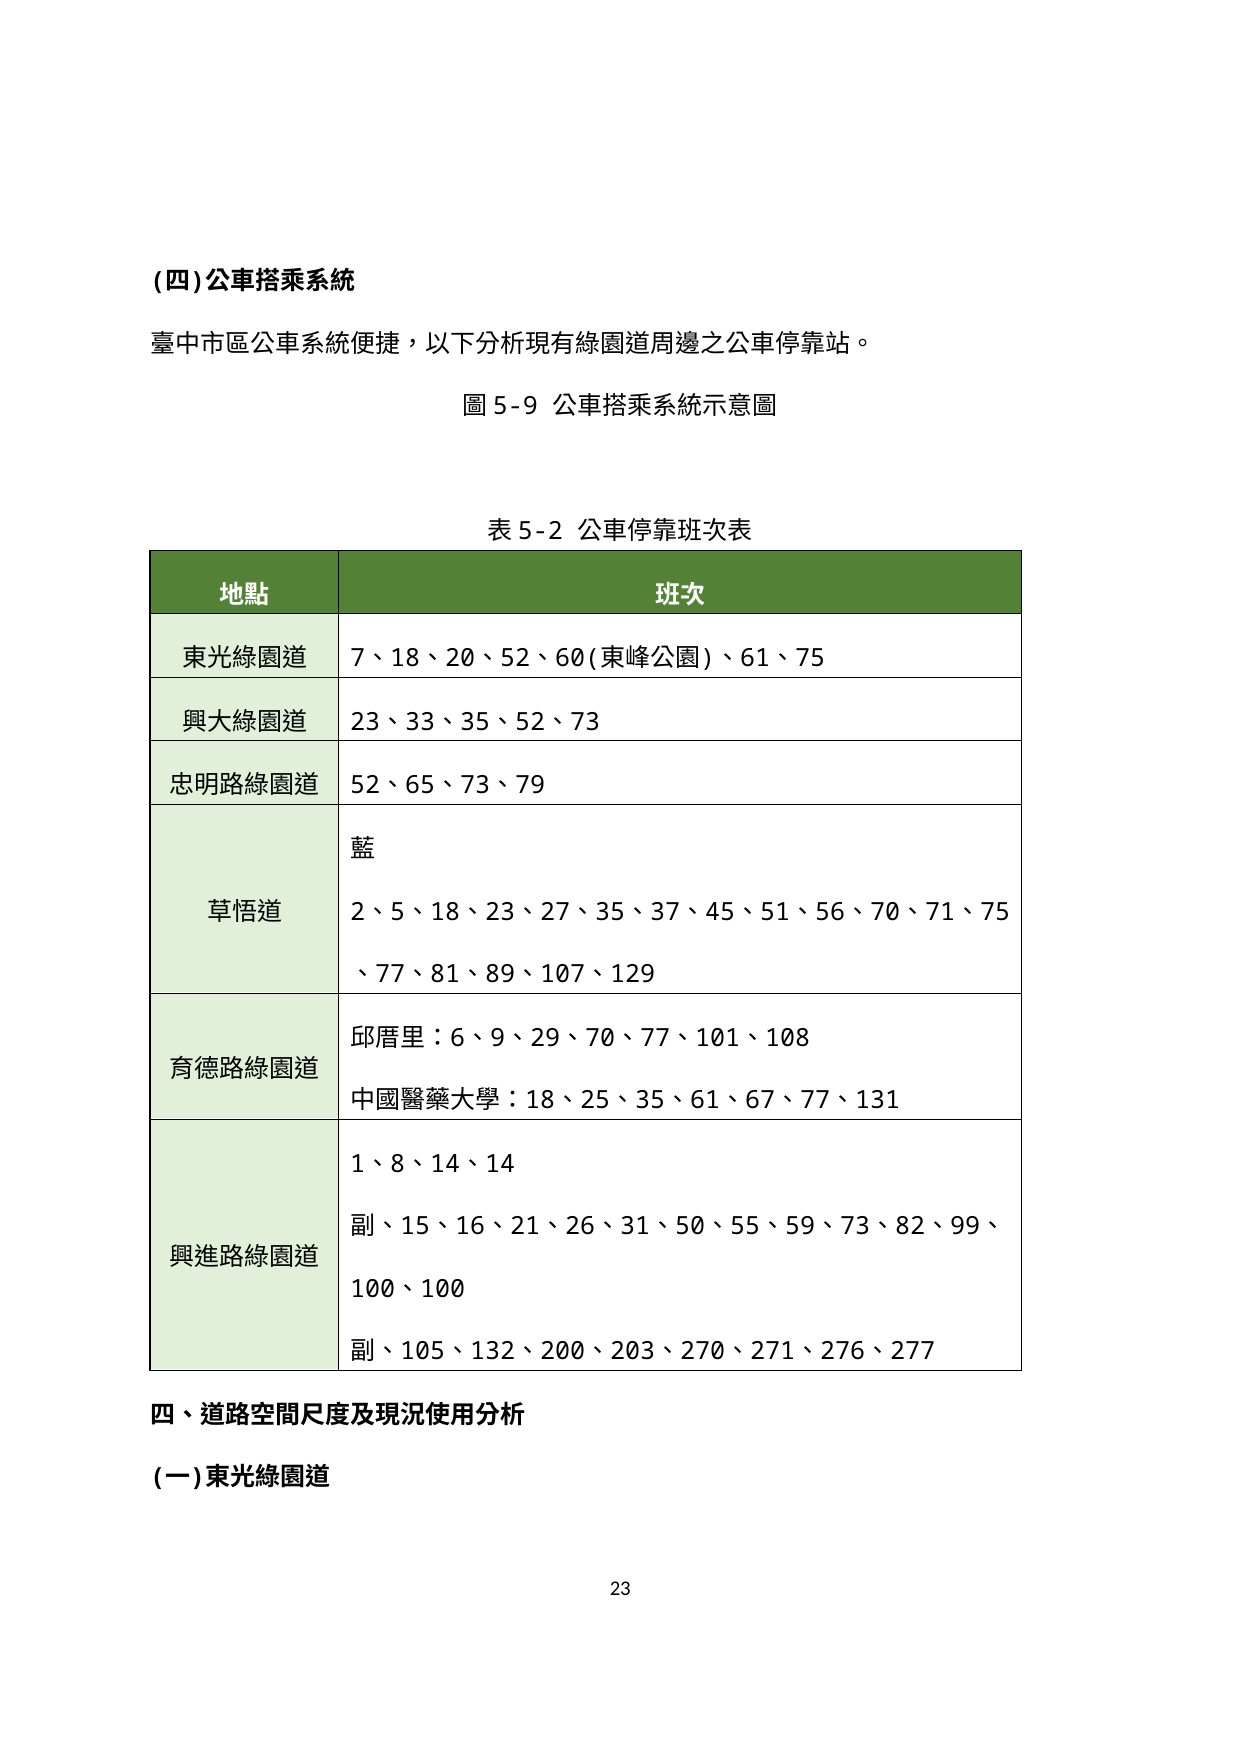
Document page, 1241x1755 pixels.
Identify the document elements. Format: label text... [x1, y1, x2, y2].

table_cell 忠明路綠園道 [151, 741, 338, 804]
table_cell 7、18、20、52、60(東峰公園)、61、75 [339, 614, 1021, 677]
text 表5-2 公車停靠班次表 [150, 487, 1090, 550]
table_header 班次 [339, 551, 1021, 613]
table_cell 育德路綠園道 [151, 994, 338, 1118]
table_cell 東光綠園道 [151, 614, 338, 677]
text 四、道路空間尺度及現況使用分析 [150, 1371, 1090, 1433]
text 臺中市區公車系統便捷，以下分析現有綠園道周邊之公車停靠站。 [150, 300, 1090, 362]
table_cell 23、33、35、52、73 [339, 678, 1021, 740]
table_cell 興大綠園道 [151, 678, 338, 740]
table_cell 邱厝里：6、9、29、70、77、101、108 中國醫藥大學：18、25、35、61、67、77、131 [339, 994, 1021, 1118]
text 圖5-9 公車搭乘系統示意圖 [150, 362, 1090, 425]
text (四)公車搭乘系統 [150, 237, 1090, 300]
table_cell 草悟道 [151, 805, 338, 992]
table_cell 藍2、5、18、23、27、35、37、45、51、56、70、71、75、77、81、89、107、129 [339, 805, 1021, 992]
text (一)東光綠園道 [150, 1433, 1090, 1496]
table_cell 興進路綠園道 [151, 1120, 338, 1369]
table_cell 52、65、73、79 [339, 741, 1021, 804]
table_header 地點 [151, 551, 338, 613]
table_cell 1、8、14、14副、15、16、21、26、31、50、55、59、73、82、99、100、100副、105、132、200、203、270、271、276、277 [339, 1120, 1021, 1369]
